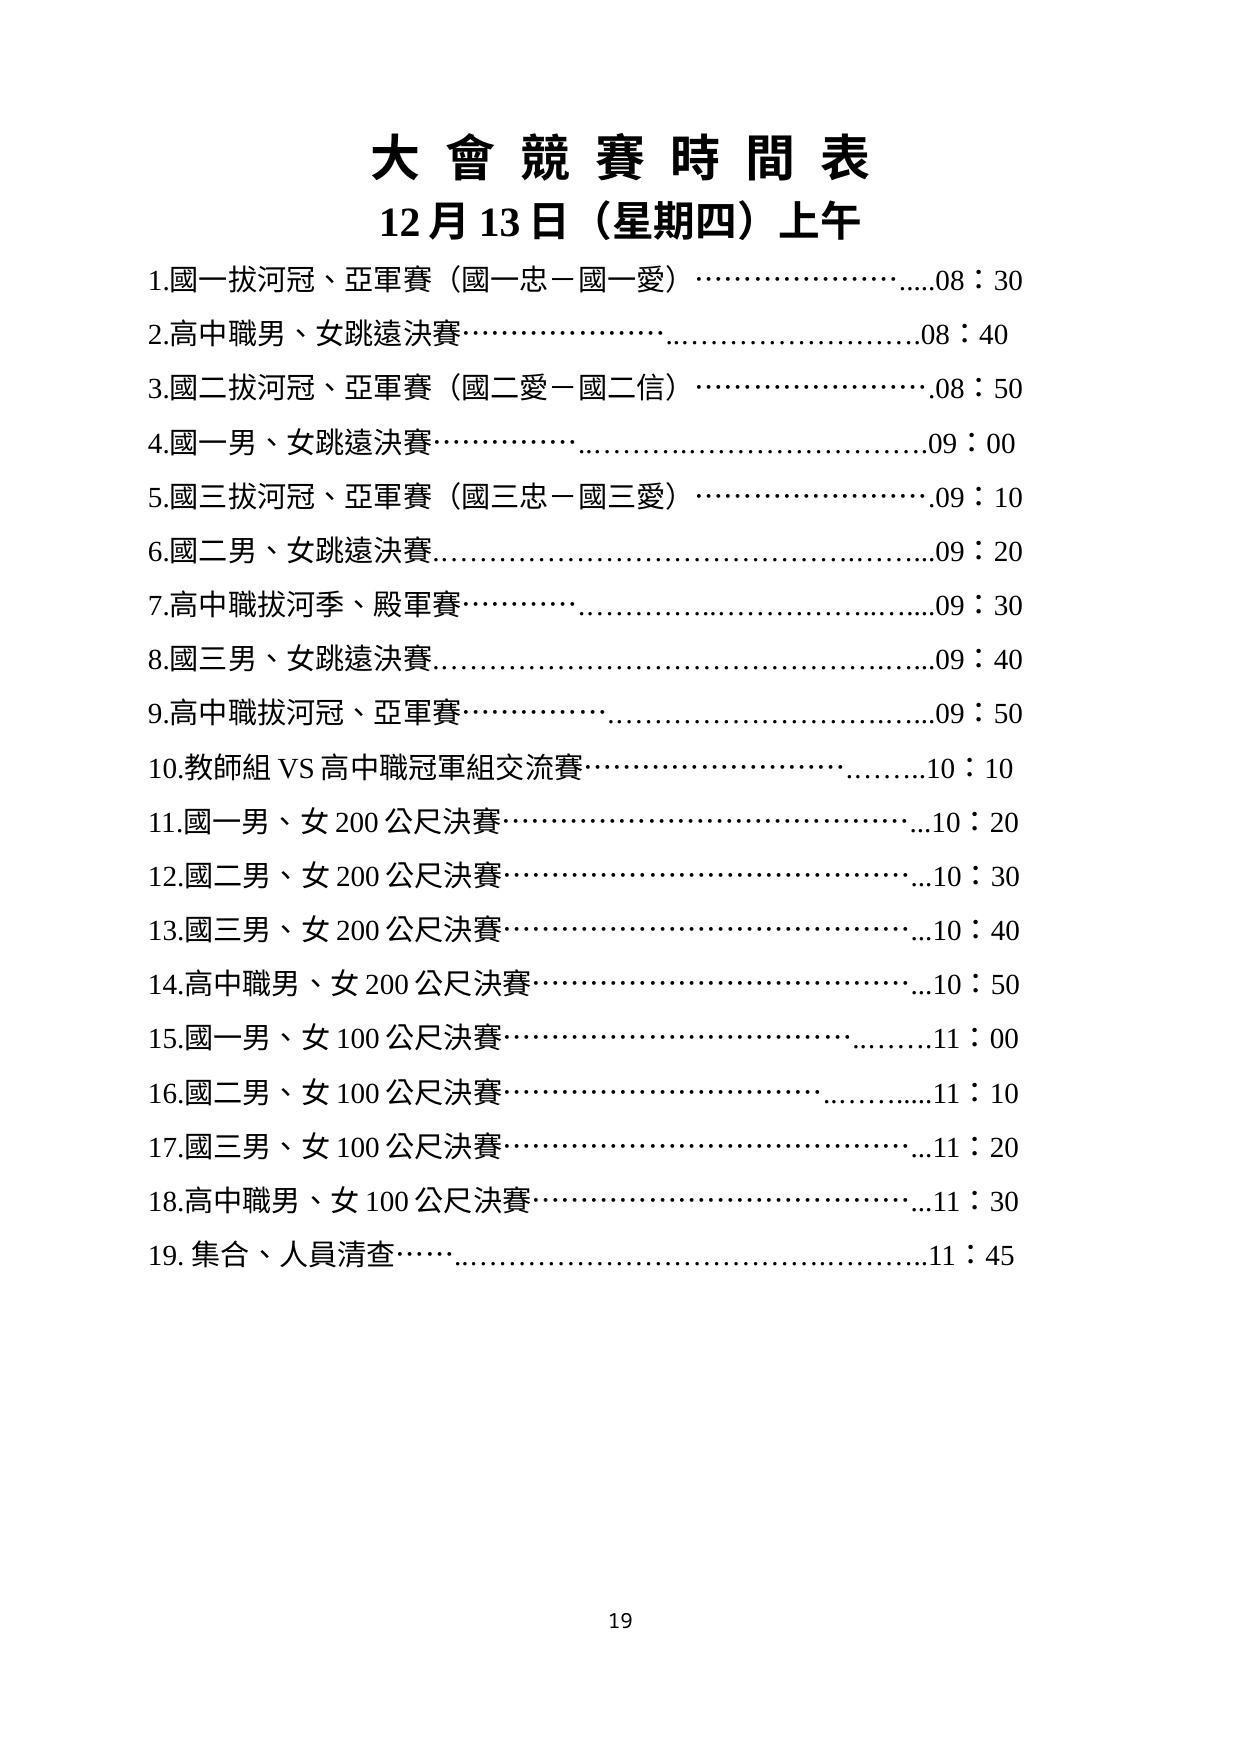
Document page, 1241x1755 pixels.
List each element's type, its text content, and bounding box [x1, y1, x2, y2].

text 6.國二男、女跳遠決賽.…………………………………….……...09：20 [148, 528, 1093, 570]
text 13.國三男、女200公尺決賽……………………………………...10：40 [148, 907, 1093, 949]
text 15.國一男、女100公尺決賽………………………………..…….11：00 [148, 1016, 1093, 1057]
text 1.國一拔河冠、亞軍賽（國一忠－國一愛）………………….....08：30 [148, 257, 1093, 299]
text 14.高中職男、女200公尺決賽…………………………………...10：50 [148, 961, 1093, 1003]
text 10.教師組VS高中職冠軍組交流賽……………………….……..10：10 [148, 745, 1093, 786]
text 12.國二男、女200公尺決賽……………………………………...10：30 [148, 853, 1093, 895]
text 大 會 競 賽 時 間 表 [148, 118, 1093, 191]
text 5.國三拔河冠、亞軍賽（國三忠－國三愛）…………………….09：10 [148, 474, 1093, 516]
text 16.國二男、女100公尺決賽……………………………..…….....11：10 [148, 1070, 1093, 1111]
text 4.國一男、女跳遠決賽……………..……….…………………….09：00 [148, 420, 1093, 461]
text 8.國三男、女跳遠決賽.……………………………………….…...09：40 [148, 636, 1093, 678]
text 11.國一男、女200公尺決賽……………………………………...10：20 [148, 799, 1093, 841]
text 9.高中職拔河冠、亞軍賽…………….……………………….…...09：50 [148, 691, 1093, 732]
text 18.高中職男、女100公尺決賽…………………………………...11：30 [148, 1178, 1093, 1220]
text 7.高中職拔河季、殿軍賽………….…………..……………..…....09：30 [148, 582, 1093, 624]
text 19. 集合、人員清查……..……………………………….………..11：45 [148, 1232, 1093, 1274]
text 3.國二拔河冠、亞軍賽（國二愛－國二信）…………………….08：50 [148, 366, 1093, 407]
text 12月13日（星期四）上午 [148, 203, 1093, 245]
text 2.高中職男、女跳遠決賽…………………..…………………….08：40 [148, 311, 1093, 353]
text 17.國三男、女100公尺決賽……………………………………...11：20 [148, 1124, 1093, 1166]
